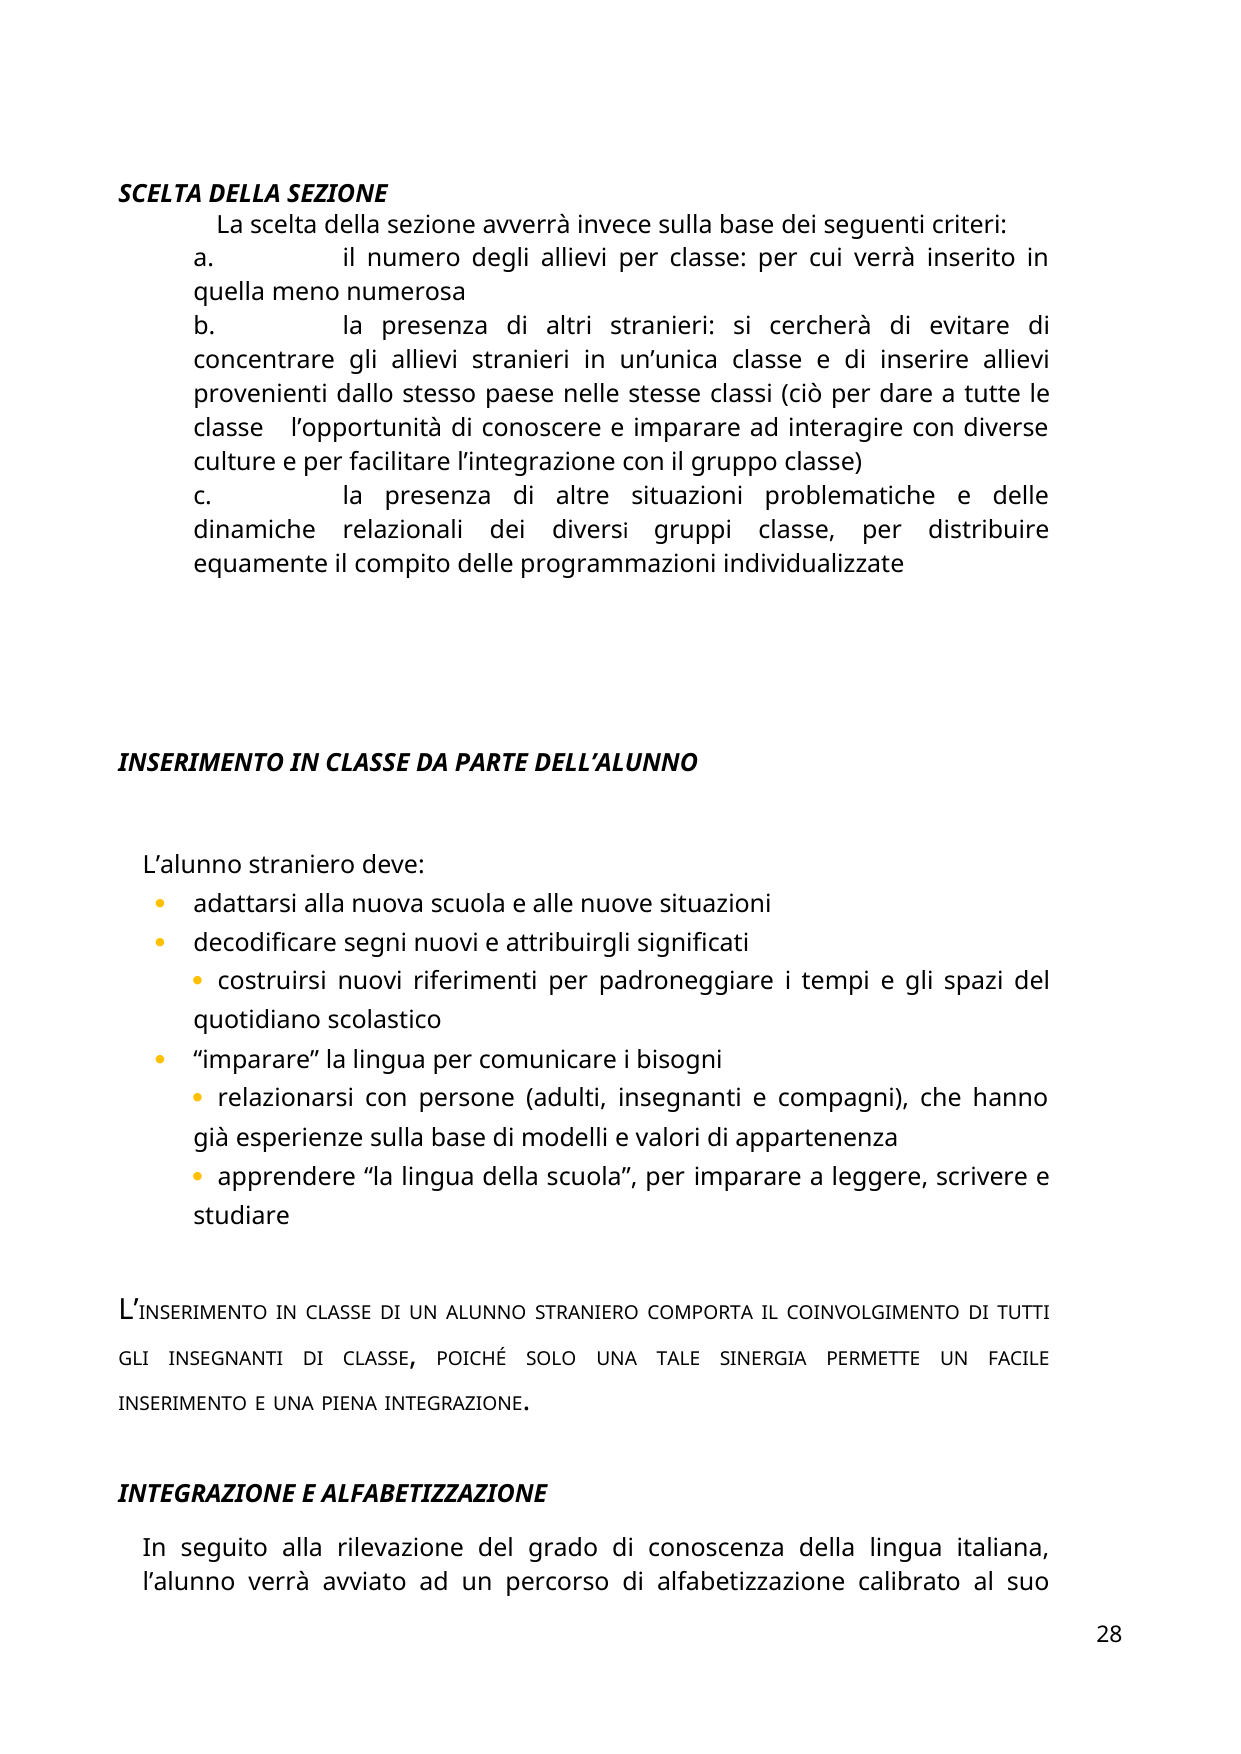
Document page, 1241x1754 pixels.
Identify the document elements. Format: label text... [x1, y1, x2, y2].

list adattarsi alla nuova scuola e alle nuove situazioni [156, 886, 1122, 920]
list il numero degli allievi per classe: per cui verrà inserito in quella meno numerosa [193, 239, 1050, 308]
text In seguito alla rilevazione del grado di conoscenza della lingua italiana, l’alunno verrà avviato ad un percorso di alfabetizzazione calibrato al suo [142, 1529, 1050, 1597]
text INSERIMENTO IN CLASSE DA PARTE DELL’ALUNNO [118, 745, 1050, 779]
text INTEGRAZIONE E ALFABETIZZAZIONE [118, 1476, 1122, 1510]
list costruirsi nuovi riferimenti per padroneggiare i tempi e gli spazi del quotidiano scolastico [193, 963, 1050, 1036]
list la presenza di altre situazioni problematiche e delle dinamiche relazionali dei diversi gruppi classe, per distribuire equamente il compito delle programmazioni individualizzate [193, 478, 1050, 580]
list decodificare segni nuovi e attribuirgli significati [156, 924, 1122, 958]
list relazionarsi con persone (adulti, insegnanti e compagni), che hanno già esperienze sulla base di modelli e valori di appartenenza [193, 1080, 1049, 1153]
text La scelta della sezione avverrà invece sulla base dei seguenti criteri: [216, 209, 1122, 239]
text L’alunno straniero deve: [142, 847, 1122, 881]
list la presenza di altri stranieri: si cercherà di evitare di concentrare gli allievi stranieri in un’unica classe e di inserire allievi provenienti dallo stesso paese nelle stesse classi (ciò per dare a tutte le classe l’opportunità di conoscere e imparare ad interagire con diverse culture e per facilitare l’integrazione con il gruppo classe) [193, 308, 1050, 478]
list apprendere “la lingua della scuola”, per imparare a leggere, scrivere e studiare [193, 1158, 1050, 1232]
list “imparare” la lingua per comunicare i bisogni [156, 1041, 1122, 1076]
text SCELTA DELLA SEZIONE [118, 178, 1122, 209]
subtitle L’inserimento in classe di un alunno straniero comporta il coinvolgimento di tutti gli insegnanti di classe, poiché solo una tale sinergia permette un facile inserimento e una piena integrazione. [118, 1288, 1050, 1419]
